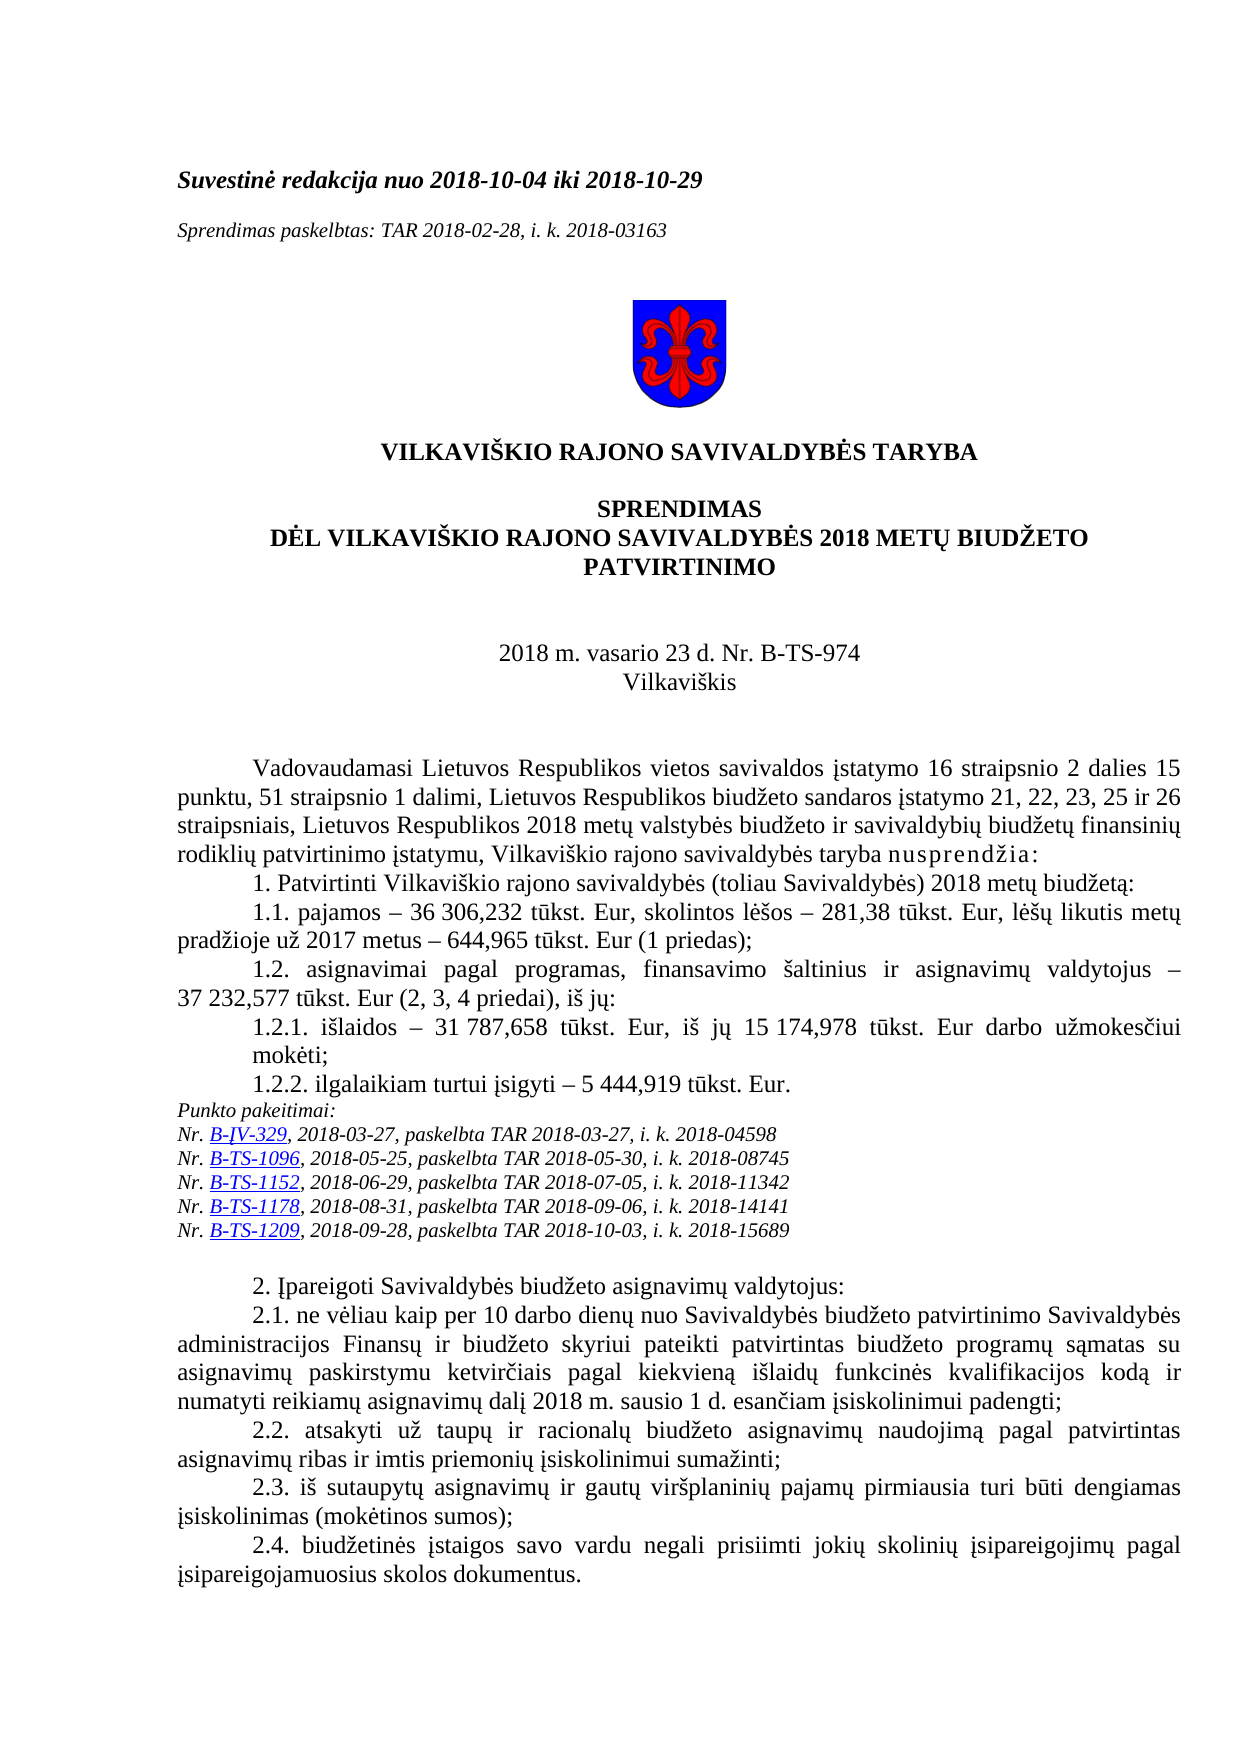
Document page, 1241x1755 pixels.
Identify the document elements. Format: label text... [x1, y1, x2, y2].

text Nr. B-TS-1096, 2018-05-25, paskelbta TAR 2018-05-30, i. k. 2018-08745 [177, 1146, 1182, 1170]
text Vilkaviškis [177, 667, 1182, 696]
text 1.2.2. ilgalaikiam turtui įsigyti – 5 444,919 tūkst. Eur. [252, 1069, 1182, 1098]
text Nr. B-TS-1152, 2018-06-29, paskelbta TAR 2018-07-05, i. k. 2018-11342 [177, 1170, 1182, 1194]
text Vadovaudamasi Lietuvos Respublikos vietos savivaldos įstatymo 16 straipsnio 2 dalies 15 punktu, 51 straipsnio 1 dalimi, Lietuvos Respublikos biudžeto sandaros įstatymo 21, 22, 23, 25 ir 26 straipsniais, Lietuvos Respublikos 2018 metų valstybės biudžeto ir savivaldybių biudžetų finansinių rodiklių patvirtinimo įstatymu, Vilkaviškio rajono savivaldybės taryba nusprendžia: [177, 753, 1182, 868]
text Punkto pakeitimai: [177, 1098, 1182, 1122]
text 1. Patvirtinti Vilkaviškio rajono savivaldybės (toliau Savivaldybės) 2018 metų biudžetą: [177, 868, 1182, 897]
text 2.3. iš sutaupytų asignavimų ir gautų viršplaninių pajamų pirmiausia turi būti dengiamas įsiskolinimas (mokėtinos sumos); [177, 1472, 1182, 1530]
text 2. Įpareigoti Savivaldybės biudžeto asignavimų valdytojus: [177, 1271, 1182, 1300]
text Nr. B-TS-1178, 2018-08-31, paskelbta TAR 2018-09-06, i. k. 2018-14141 [177, 1194, 1182, 1218]
text 2.4. biudžetinės įstaigos savo vardu negali prisiimti jokių skolinių įsipareigojimų pagal įsipareigojamuosius skolos dokumentus. [177, 1530, 1182, 1587]
text 2018 m. vasario 23 d. Nr. B-TS-974 [177, 638, 1182, 667]
text Suvestinė redakcija nuo 2018-10-04 iki 2018-10-29 [177, 165, 1182, 194]
text Nr. B-ĮV-329, 2018-03-27, paskelbta TAR 2018-03-27, i. k. 2018-04598 [177, 1122, 1182, 1146]
text SPRENDIMAS [177, 494, 1182, 523]
text 1.2. asignavimai pagal programas, finansavimo šaltinius ir asignavimų valdytojus – 37 232,577 tūkst. Eur (2, 3, 4 priedai), iš jų: [177, 954, 1182, 1012]
text Nr. B-TS-1209, 2018-09-28, paskelbta TAR 2018-10-03, i. k. 2018-15689 [177, 1218, 1182, 1242]
text Sprendimas paskelbtas: TAR 2018-02-28, i. k. 2018-03163 [177, 218, 1182, 242]
text VILKAVIŠKIO RAJONO SAVIVALDYBĖS TARYBA [177, 437, 1182, 466]
text 2.1. ne vėliau kaip per 10 darbo dienų nuo Savivaldybės biudžeto patvirtinimo Savivaldybės administracijos Finansų ir biudžeto skyriui pateikti patvirtintas biudžeto programų sąmatas su asignavimų paskirstymu ketvirčiais pagal kiekvieną išlaidų funkcinės kvalifikacijos kodą ir numatyti reikiamų asignavimų dalį 2018 m. sausio 1 d. esančiam įsiskolinimui padengti; [177, 1300, 1182, 1415]
text dėl vilkaviškio rajono savivaldybės 2018 metų biudžeto patvirtinimo [177, 523, 1182, 581]
text 2.2. atsakyti už taupų ir racionalų biudžeto asignavimų naudojimą pagal patvirtintas asignavimų ribas ir imtis priemonių įsiskolinimui sumažinti; [177, 1415, 1182, 1472]
text 1.1. pajamos – 36 306,232 tūkst. Eur, skolintos lėšos – 281,38 tūkst. Eur, lėšų likutis metų pradžioje už 2017 metus – 644,965 tūkst. Eur (1 priedas); [177, 897, 1182, 954]
text 1.2.1. išlaidos – 31 787,658 tūkst. Eur, iš jų 15 174,978 tūkst. Eur darbo užmokesčiui mokėti; [252, 1012, 1182, 1069]
